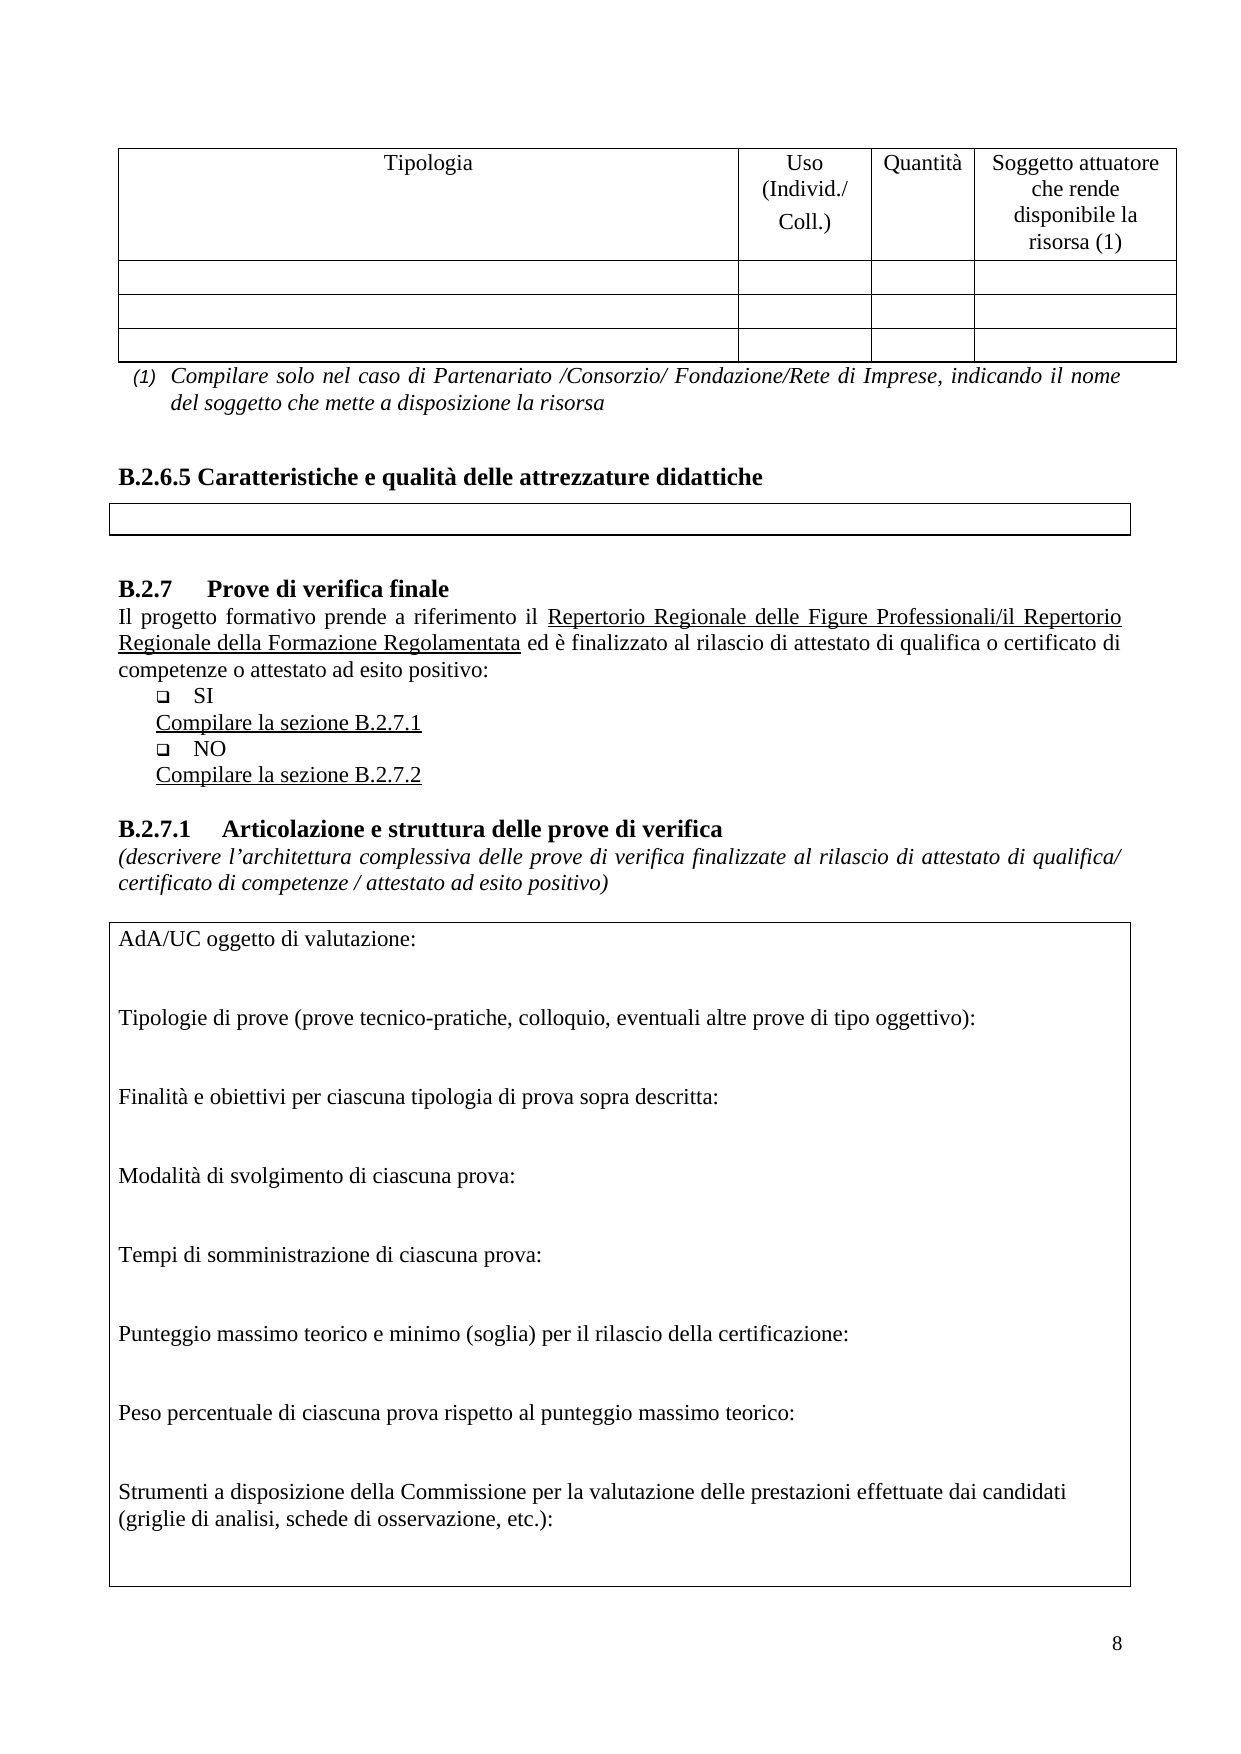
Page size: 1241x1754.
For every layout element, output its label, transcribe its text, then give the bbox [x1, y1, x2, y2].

table_cell [975, 329, 1176, 361]
list Compilare solo nel caso di Partenariato /Consorzio/ Fondazione/Rete di Imprese, indicando il nome del soggetto che mette a disposizione la risorsa [133, 363, 1122, 415]
text Modalità di svolgimento di ciascuna prova: [118, 1162, 1122, 1188]
table_cell [119, 329, 738, 361]
text Compilare la sezione B.2.7.2 [118, 761, 1122, 788]
table_header Uso (Individ./ Coll.) [739, 149, 871, 260]
subtitle B.2.7.1 Articolazione e struttura delle prove di verifica [118, 814, 1122, 843]
table_header Quantità [872, 149, 974, 260]
table_cell [872, 261, 974, 294]
table_cell [739, 295, 871, 328]
text Finalità e obiettivi per ciascuna tipologia di prova sopra descritta: [118, 1083, 1122, 1109]
table_cell [119, 295, 738, 328]
text Tipologie di prove (prove tecnico-pratiche, colloquio, eventuali altre prove di tipo oggettivo): [118, 1004, 1122, 1030]
list SI [156, 682, 1122, 708]
subtitle (descrivere l’architettura complessiva delle prove di verifica finalizzate al rilascio di attestato di qualifica/ certificato di competenze / attestato ad esito positivo) [118, 843, 1122, 895]
table_cell [975, 261, 1176, 294]
text Il progetto formativo prende a riferimento il Repertorio Regionale delle Figure Professionali/il Repertorio Regionale della Formazione Regolamentata ed è finalizzato al rilascio di attestato di qualifica o certificato di competenze o attestato ad esito positivo: [118, 603, 1122, 682]
table_cell [739, 261, 871, 294]
table_cell [872, 295, 974, 328]
text Peso percentuale di ciascuna prova rispetto al punteggio massimo teorico: [118, 1399, 1122, 1426]
text Punteggio massimo teorico e minimo (soglia) per il rilascio della certificazione: [118, 1320, 1122, 1347]
table_header Tipologia [119, 149, 738, 260]
text Compilare la sezione B.2.7.1 [118, 708, 1122, 735]
text B.2.6.5 Caratteristiche e qualità delle attrezzature didattiche [118, 462, 1122, 490]
table_cell [119, 261, 738, 294]
text AdA/UC oggetto di valutazione: [110, 923, 1130, 951]
table_header Soggetto attuatore che rende disponibile la risorsa (1) [975, 149, 1176, 260]
table_cell [975, 295, 1176, 328]
text Tempi di somministrazione di ciascuna prova: [118, 1241, 1122, 1267]
text B.2.7 Prove di verifica finale [118, 574, 1122, 603]
list NO [156, 735, 1122, 761]
table_cell [872, 329, 974, 361]
text Strumenti a disposizione della Commissione per la valutazione delle prestazioni effettuate dai candidati (griglie di analisi, schede di osservazione, etc.): [118, 1478, 1122, 1531]
table_cell [739, 329, 871, 361]
